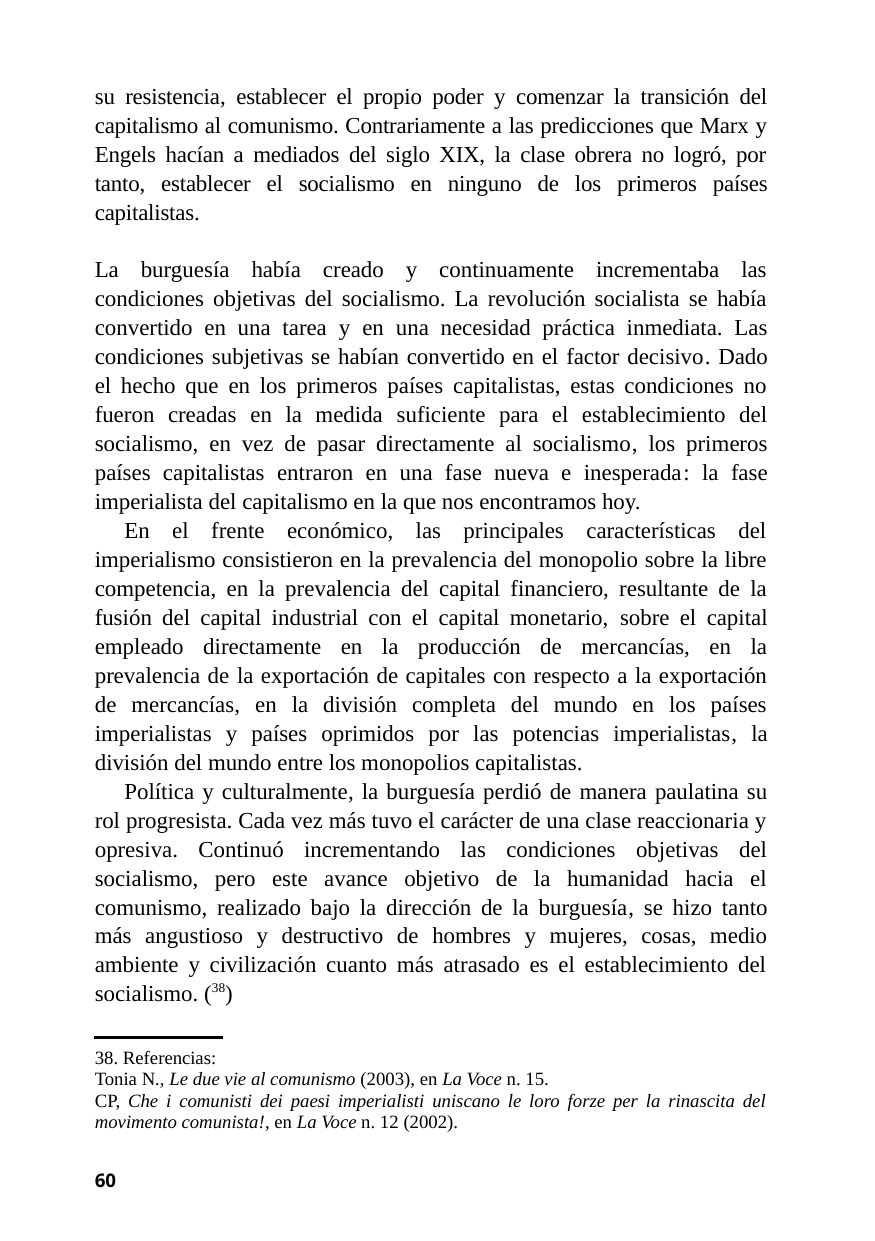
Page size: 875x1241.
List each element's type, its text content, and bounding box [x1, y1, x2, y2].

text su resistencia, establecer el propio poder y comenzar la transición del capitalismo al comunismo. Contrariamente a las predicciones que Marx y Engels hacían a mediados del siglo XIX, la clase obrera no logró, por tanto, establecer el socialismo en ninguno de los primeros países capitalistas. [94, 83, 768, 225]
text En el frente económico, las principales características del imperialismo consistieron en la prevalencia del monopolio sobre la libre competencia, en la prevalencia del capital financiero, resultante de la fusión del capital industrial con el capital monetario, sobre el capital empleado directamente en la producción de mercancías, en la prevalencia de la exportación de capitales con respecto a la exportación de mercancías, en la división completa del mundo en los países imperialistas y países oprimidos por las potencias imperialistas, la división del mundo entre los monopolios capitalistas. [94, 517, 768, 775]
text Tonia N., Le due vie al comunismo (2003), en La Voce n. 15. [94, 1068, 768, 1090]
text Política y culturalmente, la burguesía perdió de manera paulatina su rol progresista. Cada vez más tuvo el carácter de una clase reaccionaria y opresiva. Continuó incrementando las condiciones objetivas del socialismo, pero este avance objetivo de la humanidad hacia el comunismo, realizado bajo la dirección de la burguesía, se hizo tanto más angustioso y destructivo de hombres y mujeres, cosas, medio ambiente y civilización cuanto más atrasado es el establecimiento del socialismo. () [94, 778, 768, 1007]
text CP, Che i comunisti dei paesi imperialisti uniscano le loro forze per la rinascita del movimento comunista!, en La Voce n. 12 (2002). [94, 1090, 768, 1133]
text La burguesía había creado y continuamente incrementaba las condiciones objetivas del socialismo. La revolución socialista se había convertido en una tarea y en una necesidad práctica inmediata. Las condiciones subjetivas se habían convertido en el factor decisivo. Dado el hecho que en los primeros países capitalistas, estas condiciones no fueron creadas en la medida suficiente para el establecimiento del socialismo, en vez de pasar directamente al socialismo, los primeros países capitalistas entraron en una fase nueva e inesperada: la fase imperialista del capitalismo en la que nos encontramos hoy. [94, 256, 768, 514]
text Referencias: [92, 1044, 771, 1068]
